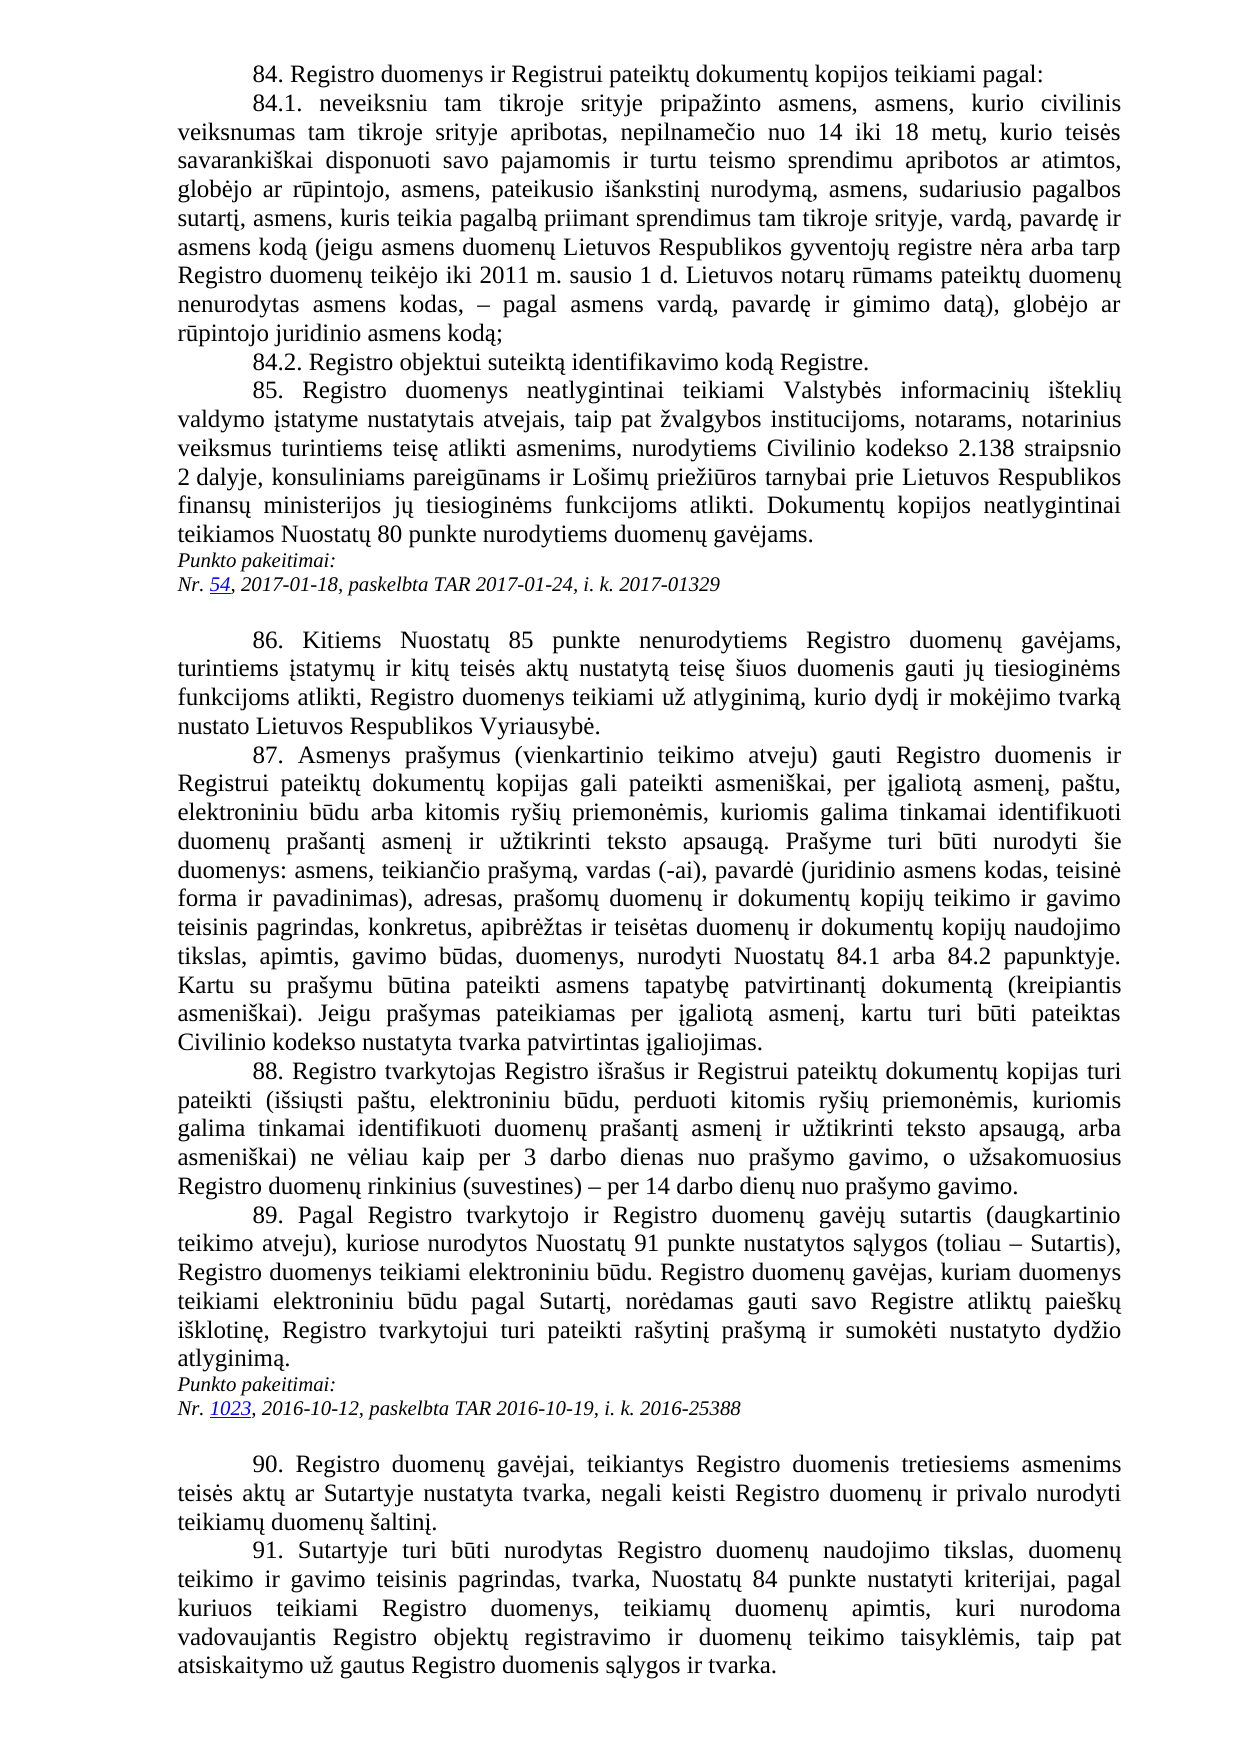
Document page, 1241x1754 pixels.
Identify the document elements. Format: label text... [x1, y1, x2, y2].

text Punkto pakeitimai: [177, 1372, 1122, 1396]
text 86. Kitiems Nuostatų 85 punkte nenurodytiems Registro duomenų gavėjams, turintiems įstatymų ir kitų teisės aktų nustatytą teisę šiuos duomenis gauti jų tiesioginėms funkcijoms atlikti, Registro duomenys teikiami už atlyginimą, kurio dydį ir mokėjimo tvarką nustato Lietuvos Respublikos Vyriausybė. [177, 625, 1122, 740]
text 88. Registro tvarkytojas Registro išrašus ir Registrui pateiktų dokumentų kopijas turi pateikti (išsiųsti paštu, elektroniniu būdu, perduoti kitomis ryšių priemonėmis, kuriomis galima tinkamai identifikuoti duomenų prašantį asmenį ir užtikrinti teksto apsaugą, arba asmeniškai) ne vėliau kaip per 3 darbo dienas nuo prašymo gavimo, o užsakomuosius Registro duomenų rinkinius (suvestines) – per 14 darbo dienų nuo prašymo gavimo. [177, 1056, 1122, 1200]
text 90. Registro duomenų gavėjai, teikiantys Registro duomenis tretiesiems asmenims teisės aktų ar Sutartyje nustatyta tvarka, negali keisti Registro duomenų ir privalo nurodyti teikiamų duomenų šaltinį. [177, 1449, 1122, 1535]
text 84.1. neveiksniu tam tikroje srityje pripažinto asmens, asmens, kurio civilinis veiksnumas tam tikroje srityje apribotas, nepilnamečio nuo 14 iki 18 metų, kurio teisės savarankiškai disponuoti savo pajamomis ir turtu teismo sprendimu apribotos ar atimtos, globėjo ar rūpintojo, asmens, pateikusio išankstinį nurodymą, asmens, sudariusio pagalbos sutartį, asmens, kuris teikia pagalbą priimant sprendimus tam tikroje srityje, vardą, pavardę ir asmens kodą (jeigu asmens duomenų Lietuvos Respublikos gyventojų registre nėra arba tarp Registro duomenų teikėjo iki 2011 m. sausio 1 d. Lietuvos notarų rūmams pateiktų duomenų nenurodytas asmens kodas, – pagal asmens vardą, pavardę ir gimimo datą), globėjo ar rūpintojo juridinio asmens kodą; [177, 88, 1122, 347]
text 85. Registro duomenys neatlygintinai teikiami Valstybės informacinių išteklių valdymo įstatyme nustatytais atvejais, taip pat žvalgybos institucijoms, notarams, notarinius veiksmus turintiems teisę atlikti asmenims, nurodytiems Civilinio kodekso 2.138 straipsnio 2 dalyje, konsuliniams pareigūnams ir Lošimų priežiūros tarnybai prie Lietuvos Respublikos finansų ministerijos jų tiesioginėms funkcijoms atlikti. Dokumentų kopijos neatlygintinai teikiamos Nuostatų 80 punkte nurodytiems duomenų gavėjams. [177, 375, 1122, 548]
text Nr. 54, 2017-01-18, paskelbta TAR 2017-01-24, i. k. 2017-01329 [177, 572, 1122, 596]
text Nr. 1023, 2016-10-12, paskelbta TAR 2016-10-19, i. k. 2016-25388 [177, 1396, 1122, 1420]
text 89. Pagal Registro tvarkytojo ir Registro duomenų gavėjų sutartis (daugkartinio teikimo atveju), kuriose nurodytos Nuostatų 91 punkte nustatytos sąlygos (toliau – Sutartis), Registro duomenys teikiami elektroniniu būdu. Registro duomenų gavėjas, kuriam duomenys teikiami elektroniniu būdu pagal Sutartį, norėdamas gauti savo Registre atliktų paieškų išklotinę, Registro tvarkytojui turi pateikti rašytinį prašymą ir sumokėti nustatyto dydžio atlyginimą. [177, 1200, 1122, 1372]
text 84. Registro duomenys ir Registrui pateiktų dokumentų kopijos teikiami pagal: [177, 59, 1122, 88]
text 87. Asmenys prašymus (vienkartinio teikimo atveju) gauti Registro duomenis ir Registrui pateiktų dokumentų kopijas gali pateikti asmeniškai, per įgaliotą asmenį, paštu, elektroniniu būdu arba kitomis ryšių priemonėmis, kuriomis galima tinkamai identifikuoti duomenų prašantį asmenį ir užtikrinti teksto apsaugą. Prašyme turi būti nurodyti šie duomenys: asmens, teikiančio prašymą, vardas (-ai), pavardė (juridinio asmens kodas, teisinė forma ir pavadinimas), adresas, prašomų duomenų ir dokumentų kopijų teikimo ir gavimo teisinis pagrindas, konkretus, apibrėžtas ir teisėtas duomenų ir dokumentų kopijų naudojimo tikslas, apimtis, gavimo būdas, duomenys, nurodyti Nuostatų 84.1 arba 84.2 papunktyje. Kartu su prašymu būtina pateikti asmens tapatybę patvirtinantį dokumentą (kreipiantis asmeniškai). Jeigu prašymas pateikiamas per įgaliotą asmenį, kartu turi būti pateiktas Civilinio kodekso nustatyta tvarka patvirtintas įgaliojimas. [177, 740, 1122, 1056]
text 84.2. Registro objektui suteiktą identifikavimo kodą Registre. [177, 347, 1122, 375]
text Punkto pakeitimai: [177, 548, 1122, 572]
text 91. Sutartyje turi būti nurodytas Registro duomenų naudojimo tikslas, duomenų teikimo ir gavimo teisinis pagrindas, tvarka, Nuostatų 84 punkte nustatyti kriterijai, pagal kuriuos teikiami Registro duomenys, teikiamų duomenų apimtis, kuri nurodoma vadovaujantis Registro objektų registravimo ir duomenų teikimo taisyklėmis, taip pat atsiskaitymo už gautus Registro duomenis sąlygos ir tvarka. [177, 1535, 1122, 1679]
